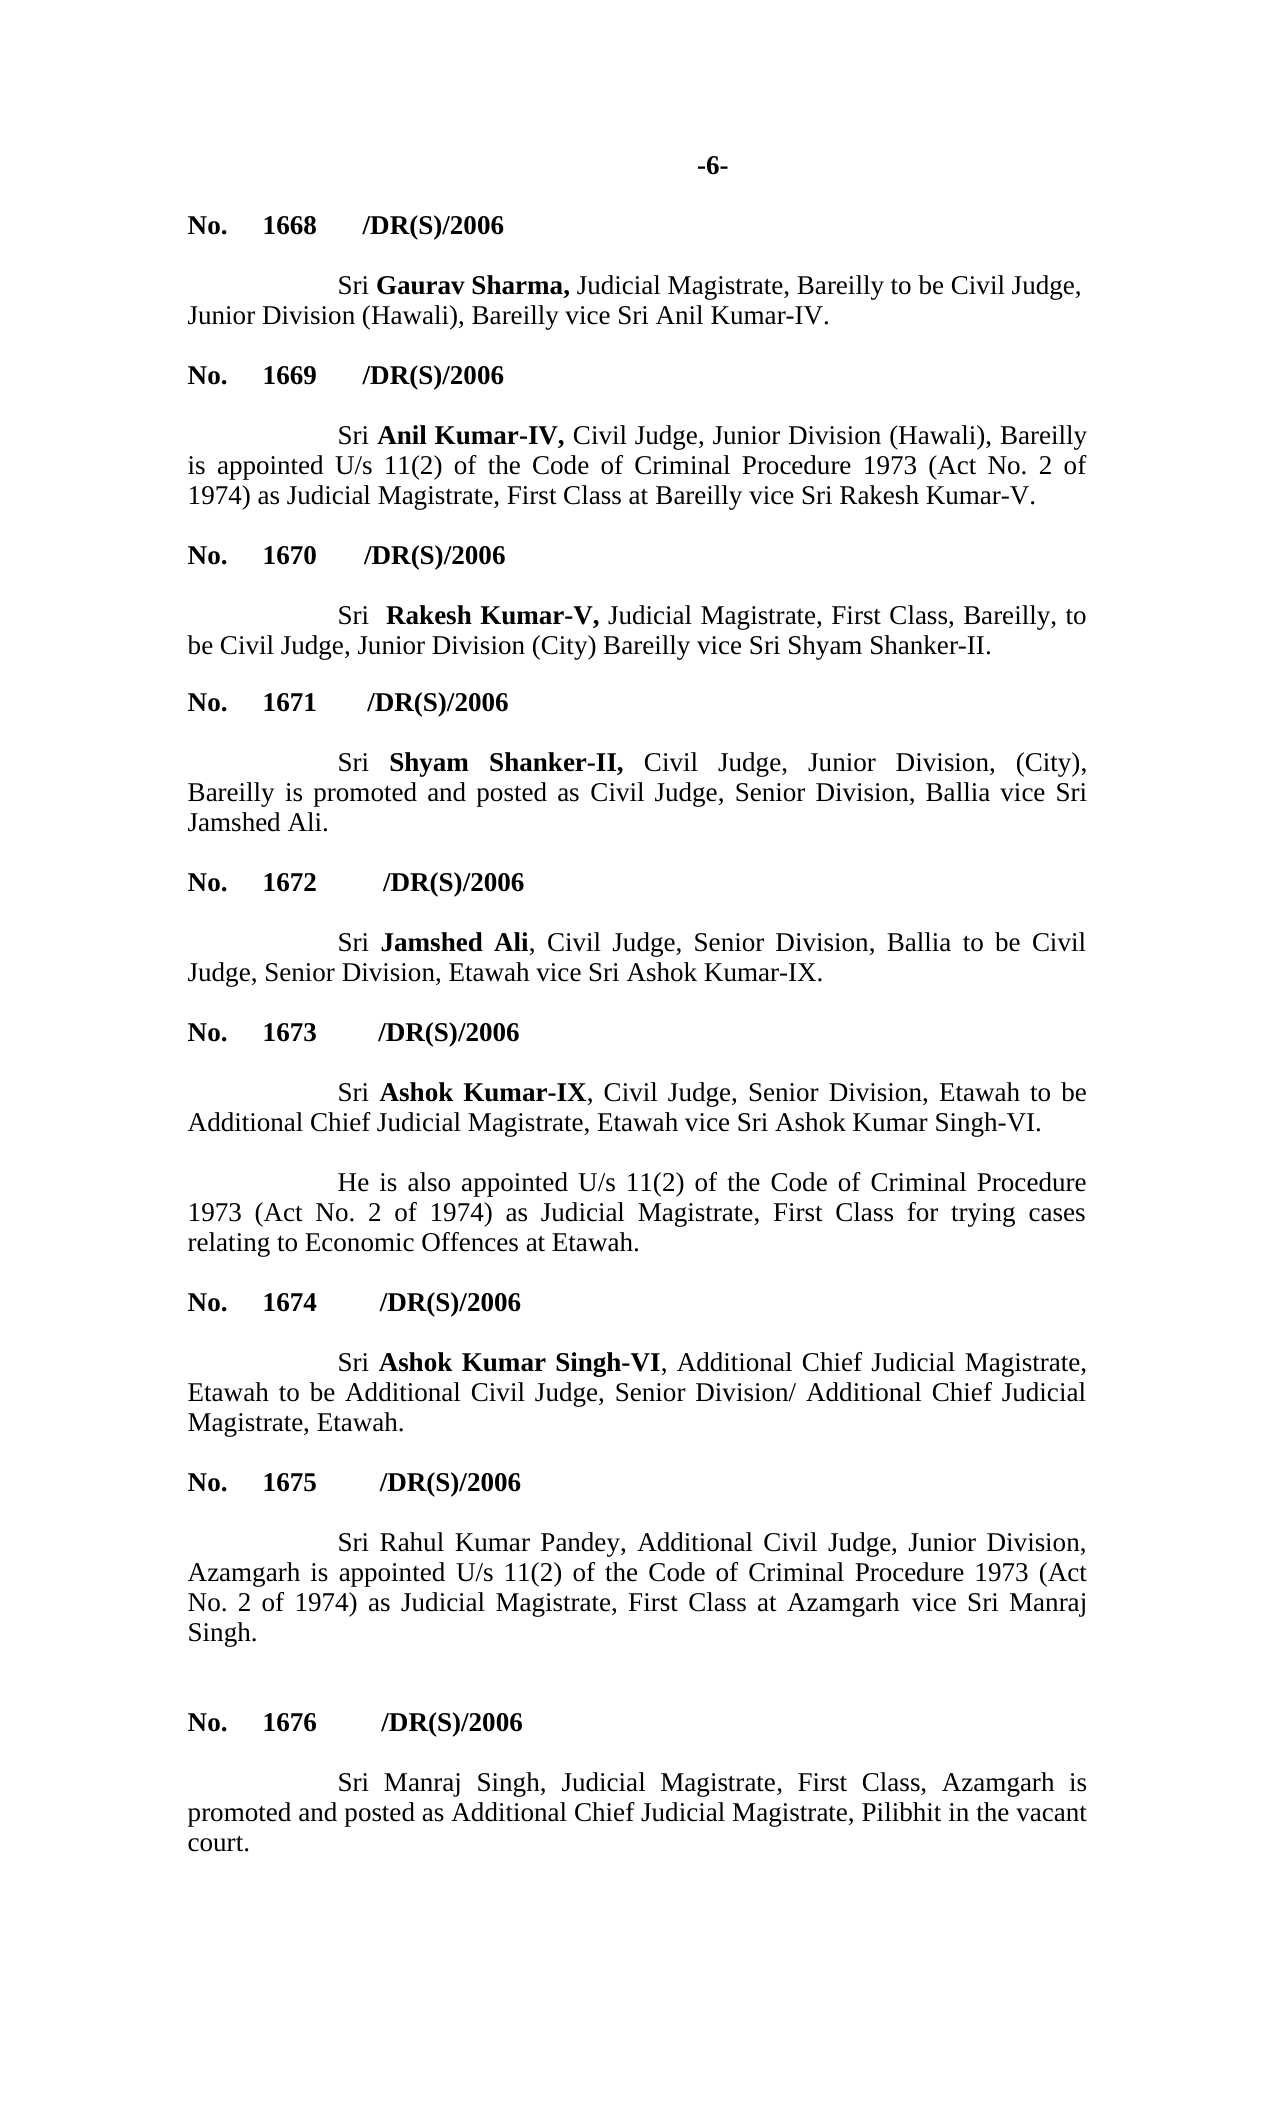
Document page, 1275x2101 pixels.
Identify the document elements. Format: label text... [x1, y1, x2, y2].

table_header [244, 1018, 367, 1048]
text Sri Rakesh Kumar-V, Judicial Magistrate, First Class, Bareilly, to be Civil Judge, Junior Division (City) Bareilly vice Sri Shyam Shanker-II. [187, 600, 1087, 660]
table_header [244, 1288, 368, 1318]
text Sri Ashok Kumar Singh-VI, Additional Chief Judicial Magistrate, Etawah to be Additional Civil Judge, Senior Division/ Additional Chief Judicial Magistrate, Etawah. [187, 1348, 1087, 1438]
text Sri Ashok Kumar-IX, Civil Judge, Senior Division, Etawah to be Additional Chief Judicial Magistrate, Etawah vice Sri Ashok Kumar Singh-VI. [187, 1078, 1087, 1138]
table_header /DR(S)/2006 [351, 360, 522, 390]
text Sri Rahul Kumar Pandey, Additional Civil Judge, Junior Division, Azamgarh is appointed U/s 11(2) of the Code of Criminal Procedure 1973 (Act No. 2 of 1974) as Judicial Magistrate, First Class at Azamgarh vice Sri Manraj Singh. [187, 1528, 1087, 1648]
table_header No. [176, 1468, 244, 1498]
table_header /DR(S)/2006 [367, 1018, 551, 1048]
text Sri Gaurav Sharma, Judicial Magistrate, Bareilly to be Civil Judge, Junior Division (Hawali), Bareilly vice Sri Anil Kumar-IV. [187, 270, 1087, 330]
table_header No. [176, 1288, 244, 1318]
text Sri Shyam Shanker-II, Civil Judge, Junior Division, (City), Bareilly is promoted and posted as Civil Judge, Senior Division, Ballia vice Sri Jamshed Ali. [187, 748, 1087, 838]
table_header No. [176, 868, 244, 898]
table_header /DR(S)/2006 [372, 868, 550, 898]
table_header No. [176, 210, 244, 240]
table_header [244, 210, 351, 240]
table_header No. [176, 1708, 244, 1738]
text -6- [187, 150, 1087, 180]
table_header [244, 1468, 368, 1498]
table_header No. [176, 1018, 244, 1048]
table_header [244, 1708, 370, 1738]
table_header [244, 360, 351, 390]
table_header /DR(S)/2006 [353, 540, 526, 570]
table_header /DR(S)/2006 [370, 1708, 561, 1738]
table_header /DR(S)/2006 [368, 1468, 561, 1498]
table_header [244, 868, 372, 898]
text Sri Anil Kumar-IV, Civil Judge, Junior Division (Hawali), Bareilly is appointed U/s 11(2) of the Code of Criminal Procedure 1973 (Act No. 2 of 1974) as Judicial Magistrate, First Class at Bareilly vice Sri Rakesh Kumar-V. [187, 420, 1087, 510]
table_header /DR(S)/2006 [368, 1288, 551, 1318]
table_header [244, 540, 353, 570]
table_header /DR(S)/2006 [356, 688, 531, 718]
table_header /DR(S)/2006 [351, 210, 517, 240]
table_header [244, 688, 356, 718]
table_header No. [176, 688, 244, 718]
text He is also appointed U/s 11(2) of the Code of Criminal Procedure 1973 (Act No. 2 of 1974) as Judicial Magistrate, First Class for trying cases relating to Economic Offences at Etawah. [187, 1168, 1087, 1258]
table_header No. [176, 360, 244, 390]
table_header No. [176, 540, 244, 570]
text Sri Jamshed Ali, Civil Judge, Senior Division, Ballia to be Civil Judge, Senior Division, Etawah vice Sri Ashok Kumar-IX. [187, 928, 1087, 988]
text Sri Manraj Singh, Judicial Magistrate, First Class, Azamgarh is promoted and posted as Additional Chief Judicial Magistrate, Pilibhit in the vacant court. [187, 1768, 1087, 1858]
